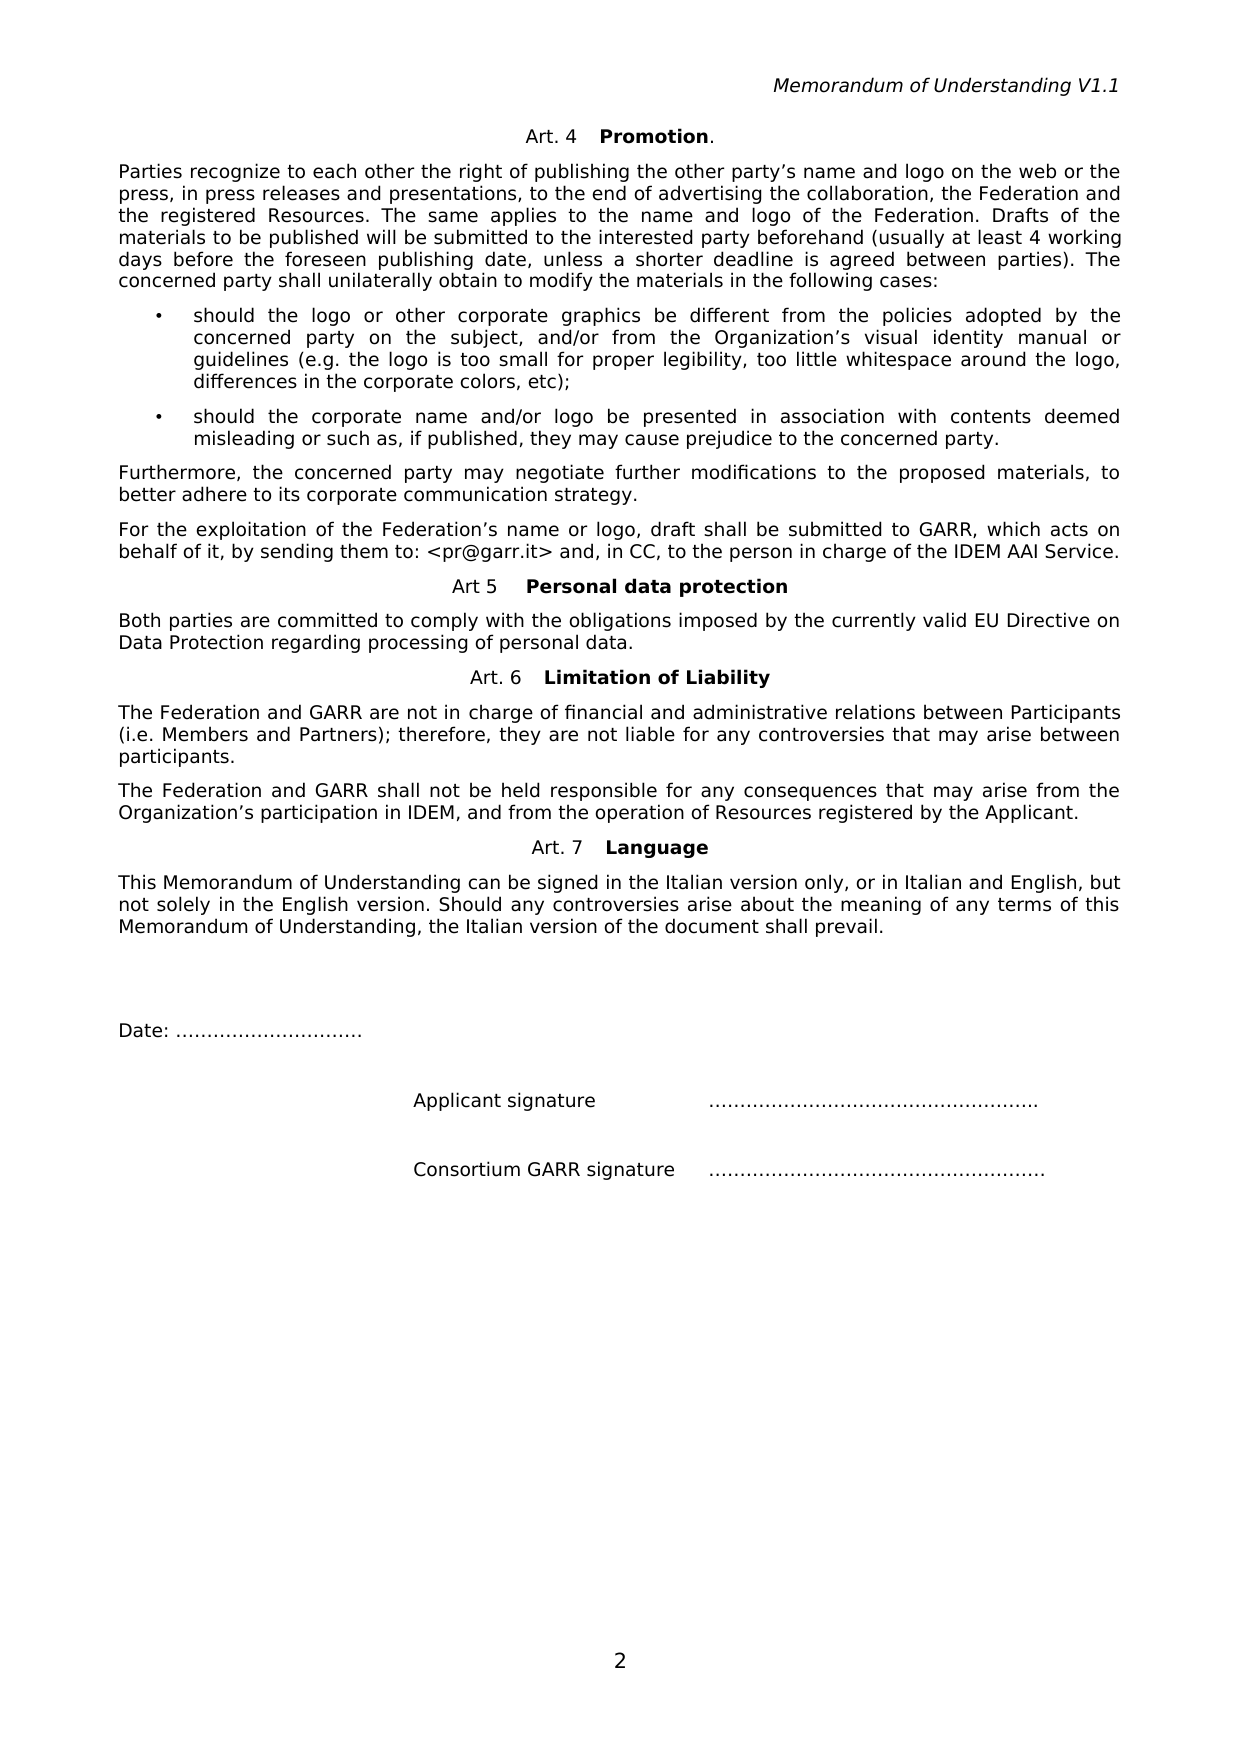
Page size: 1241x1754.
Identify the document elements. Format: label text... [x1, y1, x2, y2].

list should the logo or other corporate graphics be different from the policies adopted by the concerned party on the subject, and/or from the Organization’s visual identity manual or guidelines (e.g. the logo is too small for proper legibility, too little whitespace around the logo, differences in the corporate colors, etc); [156, 305, 1122, 393]
text For the exploitation of the Federation’s name or logo, draft shall be submitted to GARR, which acts on behalf of it, by sending them to: <pr@garr.it> and, in CC, to the person in charge of the IDEM AAI Service. [118, 519, 1122, 563]
text Art. 4 Promotion. [118, 126, 1122, 148]
text Art. 6 Limitation of Liability [118, 667, 1122, 689]
text Art. 7 Language [118, 837, 1122, 859]
text Applicant signature …………………………………………….. [118, 1090, 1122, 1112]
text Furthermore, the concerned party may negotiate further modifications to the proposed materials, to better adhere to its corporate communication strategy. [118, 462, 1122, 506]
text Consortium GARR signature ……………………………………………… [118, 1159, 1122, 1181]
text Art 5 Personal data protection [118, 576, 1122, 598]
text Both parties are committed to comply with the obligations imposed by the currently valid EU Directive on Data Protection regarding processing of personal data. [118, 611, 1122, 654]
text Parties recognize to each other the right of publishing the other party’s name and logo on the web or the press, in press releases and presentations, to the end of advertising the collaboration, the Federation and the registered Resources. The same applies to the name and logo of the Federation. Drafts of the materials to be published will be submitted to the interested party beforehand (usually at least 4 working days before the foreseen publishing date, unless a shorter deadline is agreed between parties). The concerned party shall unilaterally obtain to modify the materials in the following cases: [118, 161, 1122, 292]
text Date: ………………………… [118, 1020, 1122, 1042]
text The Federation and GARR shall not be held responsible for any consequences that may arise from the Organization’s participation in IDEM, and from the operation of Resources registered by the Applicant. [118, 781, 1122, 824]
list should the corporate name and/or logo be presented in association with contents deemed misleading or such as, if published, they may cause prejudice to the concerned party. [156, 406, 1122, 449]
text This Memorandum of Understanding can be signed in the Italian version only, or in Italian and English, but not solely in the English version. Should any controversies arise about the meaning of any terms of this Memorandum of Understanding, the Italian version of the document shall prevail. [118, 872, 1122, 938]
text The Federation and GARR are not in charge of financial and administrative relations between Participants (i.e. Members and Partners); therefore, they are not liable for any controversies that may arise between participants. [118, 702, 1122, 768]
